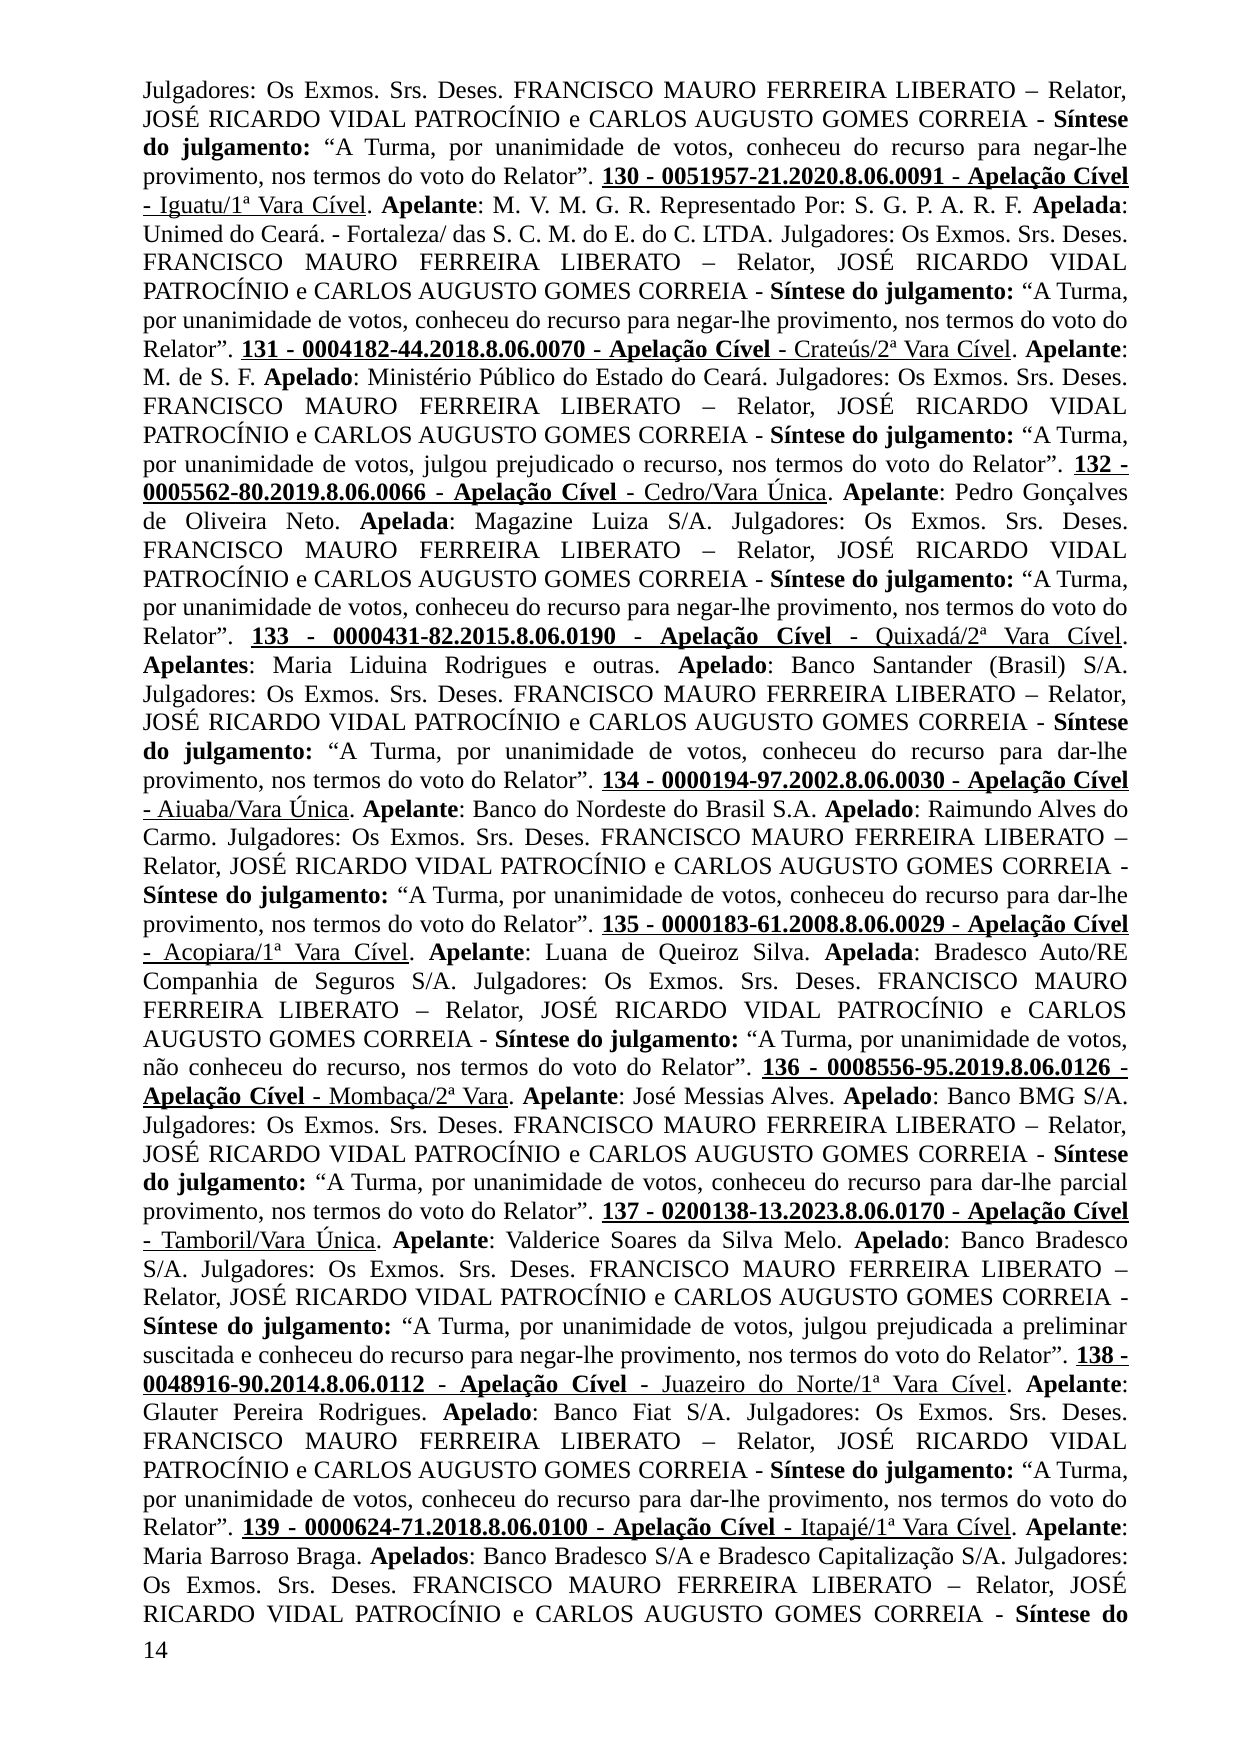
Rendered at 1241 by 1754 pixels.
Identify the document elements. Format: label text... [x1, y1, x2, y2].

text Julgadores: Os Exmos. Srs. Deses. FRANCISCO MAURO FERREIRA LIBERATO – Relator, JOSÉ RICARDO VIDAL PATROCÍNIO e CARLOS AUGUSTO GOMES CORREIA - Síntese do julgamento: “A Turma, por unanimidade de votos, conheceu do recurso para negar-lhe provimento, nos termos do voto do Relator”. 130 - 0051957-21.2020.8.06.0091 - Apelação Cível - Iguatu/1ª Vara Cível. Apelante: M. V. M. G. R. Representado Por: S. G. P. A. R. F. Apelada: Unimed do Ceará. - Fortaleza/ das S. C. M. do E. do C. LTDA. Julgadores: Os Exmos. Srs. Deses. FRANCISCO MAURO FERREIRA LIBERATO – Relator, JOSÉ RICARDO VIDAL PATROCÍNIO e CARLOS AUGUSTO GOMES CORREIA - Síntese do julgamento: “A Turma, por unanimidade de votos, conheceu do recurso para negar-lhe provimento, nos termos do voto do Relator”. 131 - 0004182-44.2018.8.06.0070 - Apelação Cível - Crateús/2ª Vara Cível. Apelante: M. de S. F. Apelado: Ministério Público do Estado do Ceará. Julgadores: Os Exmos. Srs. Deses. FRANCISCO MAURO FERREIRA LIBERATO – Relator, JOSÉ RICARDO VIDAL PATROCÍNIO e CARLOS AUGUSTO GOMES CORREIA - Síntese do julgamento: “A Turma, por unanimidade de votos, julgou prejudicado o recurso, nos termos do voto do Relator”. 132 - 0005562-80.2019.8.06.0066 - Apelação Cível - Cedro/Vara Única. Apelante: Pedro Gonçalves de Oliveira Neto. Apelada: Magazine Luiza S/A. Julgadores: Os Exmos. Srs. Deses. FRANCISCO MAURO FERREIRA LIBERATO – Relator, JOSÉ RICARDO VIDAL PATROCÍNIO e CARLOS AUGUSTO GOMES CORREIA - Síntese do julgamento: “A Turma, por unanimidade de votos, conheceu do recurso para negar-lhe provimento, nos termos do voto do Relator”. 133 - 0000431-82.2015.8.06.0190 - Apelação Cível - Quixadá/2ª Vara Cível. Apelantes: Maria Liduina Rodrigues e outras. Apelado: Banco Santander (Brasil) S/A. Julgadores: Os Exmos. Srs. Deses. FRANCISCO MAURO FERREIRA LIBERATO – Relator, JOSÉ RICARDO VIDAL PATROCÍNIO e CARLOS AUGUSTO GOMES CORREIA - Síntese do julgamento: “A Turma, por unanimidade de votos, conheceu do recurso para dar-lhe provimento, nos termos do voto do Relator”. 134 - 0000194-97.2002.8.06.0030 - Apelação Cível - Aiuaba/Vara Única. Apelante: Banco do Nordeste do Brasil S.A. Apelado: Raimundo Alves do Carmo. Julgadores: Os Exmos. Srs. Deses. FRANCISCO MAURO FERREIRA LIBERATO – Relator, JOSÉ RICARDO VIDAL PATROCÍNIO e CARLOS AUGUSTO GOMES CORREIA - Síntese do julgamento: “A Turma, por unanimidade de votos, conheceu do recurso para dar-lhe provimento, nos termos do voto do Relator”. 135 - 0000183-61.2008.8.06.0029 - Apelação Cível - Acopiara/1ª Vara Cível. Apelante: Luana de Queiroz Silva. Apelada: Bradesco Auto/RE Companhia de Seguros S/A. Julgadores: Os Exmos. Srs. Deses. FRANCISCO MAURO FERREIRA LIBERATO – Relator, JOSÉ RICARDO VIDAL PATROCÍNIO e CARLOS AUGUSTO GOMES CORREIA - Síntese do julgamento: “A Turma, por unanimidade de votos, não conheceu do recurso, nos termos do voto do Relator”. 136 - 0008556-95.2019.8.06.0126 - Apelação Cível - Mombaça/2ª Vara. Apelante: José Messias Alves. Apelado: Banco BMG S/A. Julgadores: Os Exmos. Srs. Deses. FRANCISCO MAURO FERREIRA LIBERATO – Relator, JOSÉ RICARDO VIDAL PATROCÍNIO e CARLOS AUGUSTO GOMES CORREIA - Síntese do julgamento: “A Turma, por unanimidade de votos, conheceu do recurso para dar-lhe parcial provimento, nos termos do voto do Relator”. 137 - 0200138-13.2023.8.06.0170 - Apelação Cível - Tamboril/Vara Única. Apelante: Valderice Soares da Silva Melo. Apelado: Banco Bradesco S/A. Julgadores: Os Exmos. Srs. Deses. FRANCISCO MAURO FERREIRA LIBERATO – Relator, JOSÉ RICARDO VIDAL PATROCÍNIO e CARLOS AUGUSTO GOMES CORREIA - Síntese do julgamento: “A Turma, por unanimidade de votos, julgou prejudicada a preliminar suscitada e conheceu do recurso para negar-lhe provimento, nos termos do voto do Relator”. 138 - 0048916-90.2014.8.06.0112 - Apelação Cível - Juazeiro do Norte/1ª Vara Cível. Apelante: Glauter Pereira Rodrigues. Apelado: Banco Fiat S/A. Julgadores: Os Exmos. Srs. Deses. FRANCISCO MAURO FERREIRA LIBERATO – Relator, JOSÉ RICARDO VIDAL PATROCÍNIO e CARLOS AUGUSTO GOMES CORREIA - Síntese do julgamento: “A Turma, por unanimidade de votos, conheceu do recurso para dar-lhe provimento, nos termos do voto do Relator”. 139 - 0000624-71.2018.8.06.0100 - Apelação Cível - Itapajé/1ª Vara Cível. Apelante: Maria Barroso Braga. Apelados: Banco Bradesco S/A e Bradesco Capitalização S/A. Julgadores: Os Exmos. Srs. Deses. FRANCISCO MAURO FERREIRA LIBERATO – Relator, JOSÉ RICARDO VIDAL PATROCÍNIO e CARLOS AUGUSTO GOMES CORREIA - Síntese do [143, 75, 1128, 1627]
